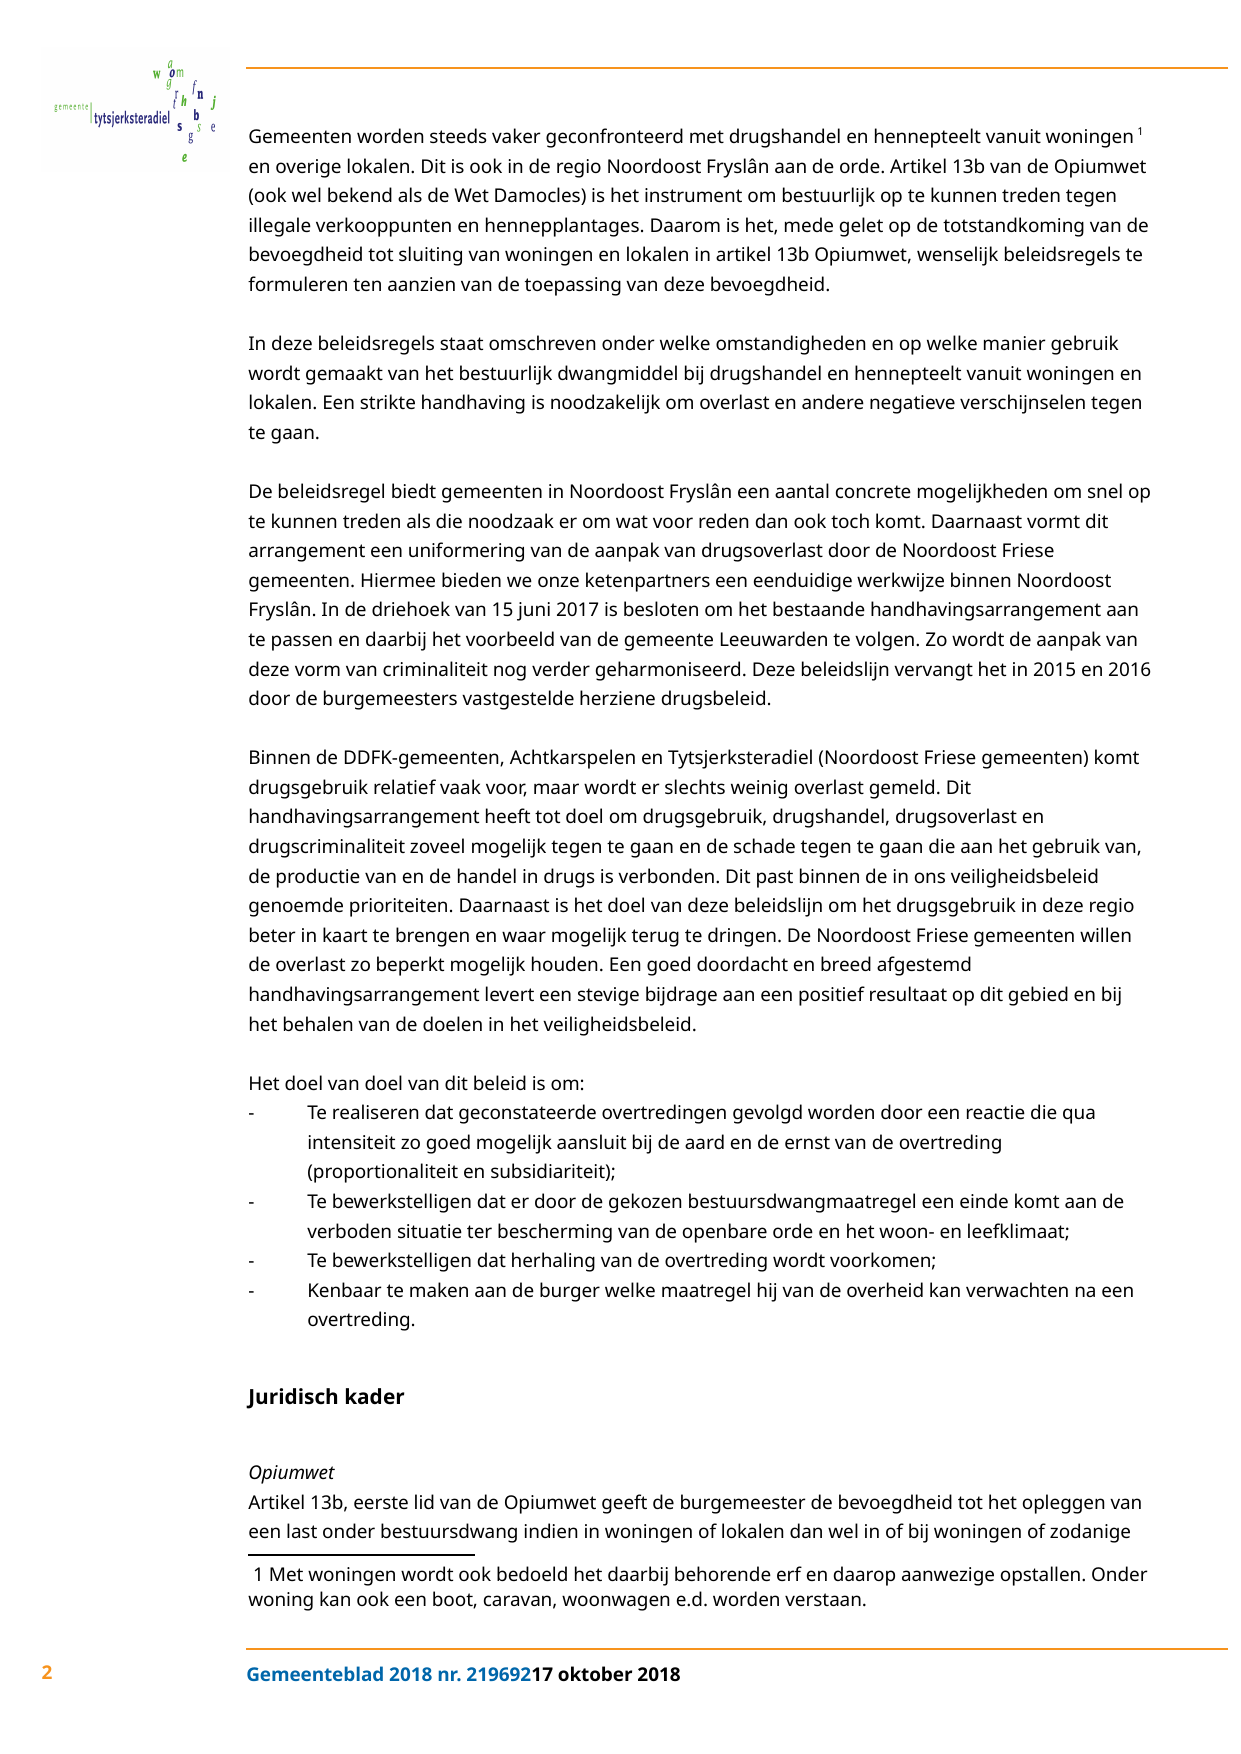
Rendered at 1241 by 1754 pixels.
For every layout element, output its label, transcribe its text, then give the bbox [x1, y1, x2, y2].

text Artikel 13b, eerste lid van de Opiumwet geeft de burgemeester de bevoegdheid tot het opleggen van een last onder bestuursdwang indien in woningen of lokalen dan wel in of bij woningen of zodanige [248, 1489, 1152, 1544]
list Te realiseren dat geconstateerde overtredingen gevolgd worden door een reactie die qua intensiteit zo goed mogelijk aansluit bij de aard en de ernst van de overtreding (proportionaliteit en subsidiariteit); [248, 1099, 1152, 1184]
text Met woningen wordt ook bedoeld het daarbij behorende erf en daarop aanwezige opstallen. Onder woning kan ook een boot, caravan, woonwagen e.d. worden verstaan. [248, 1561, 1152, 1612]
text Juridisch kader [248, 1382, 1152, 1410]
text De beleidsregel biedt gemeenten in Noordoost Fryslân een aantal concrete mogelijkheden om snel op te kunnen treden als die noodzaak er om wat voor reden dan ook toch komt. Daarnaast vormt dit arrangement een uniformering van de aanpak van drugsoverlast door de Noordoost Friese gemeenten. Hiermee bieden we onze ketenpartners een eenduidige werkwijze binnen Noordoost Fryslân. In de driehoek van 15 juni 2017 is besloten om het bestaande handhavingsarrangement aan te passen en daarbij het voorbeeld van de gemeente Leeuwarden te volgen. Zo wordt de aanpak van deze vorm van criminaliteit nog verder geharmoniseerd. Deze beleidslijn vervangt het in 2015 en 2016 door de burgemeesters vastgestelde herziene drugsbeleid. [248, 478, 1152, 711]
text Opiumwet [248, 1459, 1152, 1485]
list Kenbaar te maken aan de burger welke maatregel hij van de overheid kan verwachten na een overtreding. [248, 1277, 1152, 1332]
text Binnen de DDFK-gemeenten, Achtkarspelen en Tytsjerksteradiel (Noordoost Friese gemeenten) komt drugsgebruik relatief vaak voor, maar wordt er slechts weinig overlast gemeld. Dit handhavingsarrangement heeft tot doel om drugsgebruik, drugshandel, drugsoverlast en drugscriminaliteit zoveel mogelijk tegen te gaan en de schade tegen te gaan die aan het gebruik van, de productie van en de handel in drugs is verbonden. Dit past binnen de in ons veiligheidsbeleid genoemde prioriteiten. Daarnaast is het doel van deze beleidslijn om het drugsgebruik in deze regio beter in kaart te brengen en waar mogelijk terug te dringen. De Noordoost Friese gemeenten willen de overlast zo beperkt mogelijk houden. Een goed doordacht en breed afgestemd handhavingsarrangement levert een stevige bijdrage aan een positief resultaat op dit gebied en bij het behalen van de doelen in het veiligheidsbeleid. [248, 744, 1152, 1036]
list Te bewerkstelligen dat er door de gekozen bestuursdwangmaatregel een einde komt aan de verboden situatie ter bescherming van de openbare orde en het woon- en leefklimaat; [248, 1188, 1152, 1243]
text Het doel van doel van dit beleid is om: [248, 1070, 1152, 1096]
text In deze beleidsregels staat omschreven onder welke omstandigheden en op welke manier gebruik wordt gemaakt van het bestuurlijk dwangmiddel bij drugshandel en hennepteelt vanuit woningen en lokalen. Een strikte handhaving is noodzakelijk om overlast en andere negatieve verschijnselen tegen te gaan. [248, 330, 1152, 445]
text Gemeenten worden steeds vaker geconfronteerd met drugshandel en hennepteelt vanuit woningen en overige lokalen. Dit is ook in de regio Noordoost Fryslân aan de orde. Artikel 13b van de Opiumwet (ook wel bekend als de Wet Damocles) is het instrument om bestuurlijk op te kunnen treden tegen illegale verkooppunten en hennepplantages. Daarom is het, mede gelet op de totstandkoming van de bevoegdheid tot sluiting van woningen en lokalen in artikel 13b Opiumwet, wenselijk beleidsregels te formuleren ten aanzien van de toepassing van deze bevoegdheid. [248, 123, 1152, 297]
picture [41, 47, 231, 172]
list Te bewerkstelligen dat herhaling van de overtreding wordt voorkomen; [248, 1247, 1152, 1273]
